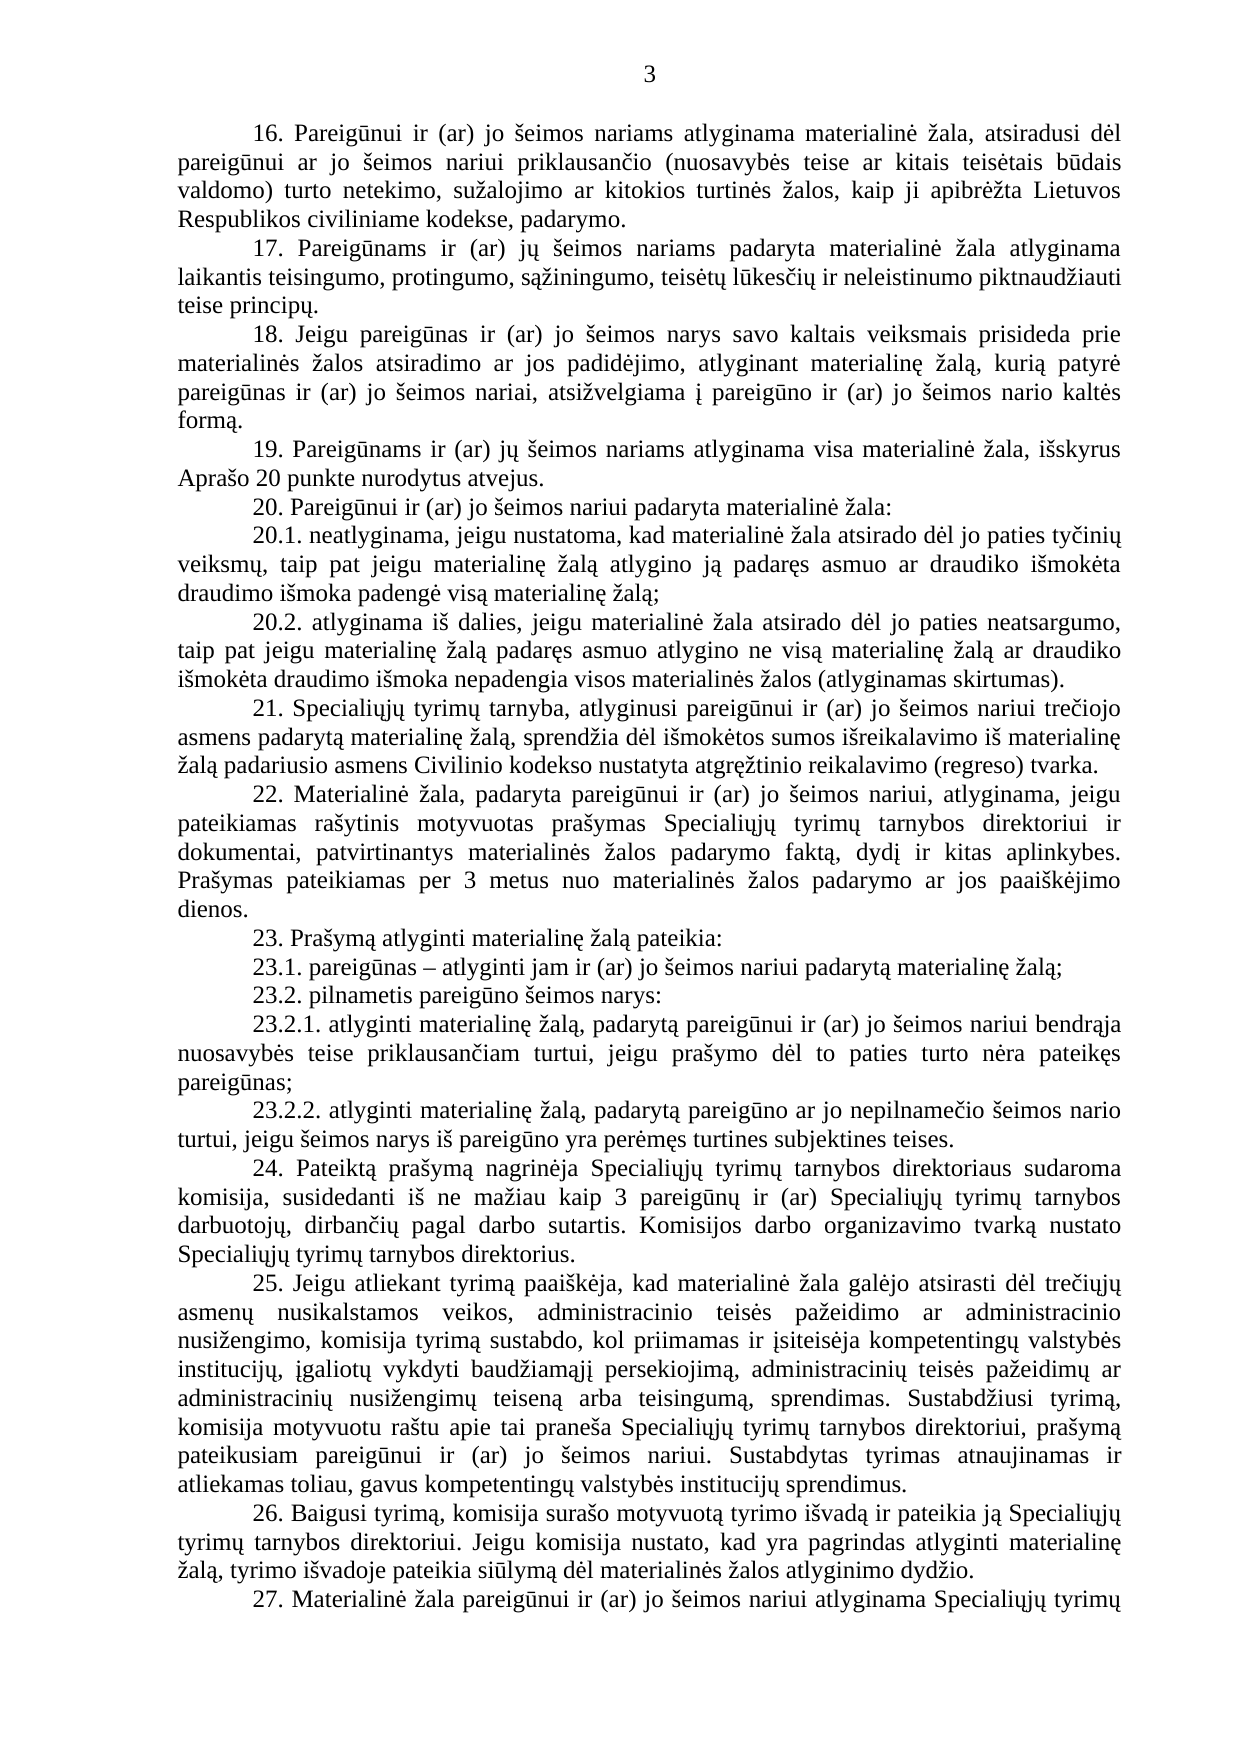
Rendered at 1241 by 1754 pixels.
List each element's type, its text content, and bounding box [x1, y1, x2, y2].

text 23.2.1. atlyginti materialinę žalą, padarytą pareigūnui ir (ar) jo šeimos nariui bendrąja nuosavybės teise priklausančiam turtui, jeigu prašymo dėl to paties turto nėra pateikęs pareigūnas; [177, 1009, 1122, 1096]
text 23. Prašymą atlyginti materialinę žalą pateikia: [177, 923, 1122, 952]
text 27. Materialinė žala pareigūnui ir (ar) jo šeimos nariui atlyginama Specialiųjų tyrimų [177, 1584, 1122, 1613]
text 20.1. neatlyginama, jeigu nustatoma, kad materialinė žala atsirado dėl jo paties tyčinių veiksmų, taip pat jeigu materialinę žalą atlygino ją padaręs asmuo ar draudiko išmokėta draudimo išmoka padengė visą materialinę žalą; [177, 521, 1122, 607]
text 16. Pareigūnui ir (ar) jo šeimos nariams atlyginama materialinė žala, atsiradusi dėl pareigūnui ar jo šeimos nariui priklausančio (nuosavybės teise ar kitais teisėtais būdais valdomo) turto netekimo, sužalojimo ar kitokios turtinės žalos, kaip ji apibrėžta Lietuvos Respublikos civiliniame kodekse, padarymo. [177, 118, 1122, 233]
text 20.2. atlyginama iš dalies, jeigu materialinė žala atsirado dėl jo paties neatsargumo, taip pat jeigu materialinę žalą padaręs asmuo atlygino ne visą materialinę žalą ar draudiko išmokėta draudimo išmoka nepadengia visos materialinės žalos (atlyginamas skirtumas). [177, 607, 1122, 693]
text 23.2. pilnametis pareigūno šeimos narys: [177, 981, 1122, 1009]
text 25. Jeigu atliekant tyrimą paaiškėja, kad materialinė žala galėjo atsirasti dėl trečiųjų asmenų nusikalstamos veikos, administracinio teisės pažeidimo ar administracinio nusižengimo, komisija tyrimą sustabdo, kol priimamas ir įsiteisėja kompetentingų valstybės institucijų, įgaliotų vykdyti baudžiamąjį persekiojimą, administracinių teisės pažeidimų ar administracinių nusižengimų teiseną arba teisingumą, sprendimas. Sustabdžiusi tyrimą, komisija motyvuotu raštu apie tai praneša Specialiųjų tyrimų tarnybos direktoriui, prašymą pateikusiam pareigūnui ir (ar) jo šeimos nariui. Sustabdytas tyrimas atnaujinamas ir atliekamas toliau, gavus kompetentingų valstybės institucijų sprendimus. [177, 1268, 1122, 1498]
text 22. Materialinė žala, padaryta pareigūnui ir (ar) jo šeimos nariui, atlyginama, jeigu pateikiamas rašytinis motyvuotas prašymas Specialiųjų tyrimų tarnybos direktoriui ir dokumentai, patvirtinantys materialinės žalos padarymo faktą, dydį ir kitas aplinkybes. Prašymas pateikiamas per 3 metus nuo materialinės žalos padarymo ar jos paaiškėjimo dienos. [177, 779, 1122, 923]
text 23.1. pareigūnas – atlyginti jam ir (ar) jo šeimos nariui padarytą materialinę žalą; [177, 952, 1122, 981]
text 18. Jeigu pareigūnas ir (ar) jo šeimos narys savo kaltais veiksmais prisideda prie materialinės žalos atsiradimo ar jos padidėjimo, atlyginant materialinę žalą, kurią patyrė pareigūnas ir (ar) jo šeimos nariai, atsižvelgiama į pareigūno ir (ar) jo šeimos nario kaltės formą. [177, 319, 1122, 434]
text 17. Pareigūnams ir (ar) jų šeimos nariams padaryta materialinė žala atlyginama laikantis teisingumo, protingumo, sąžiningumo, teisėtų lūkesčių ir neleistinumo piktnaudžiauti teise principų. [177, 233, 1122, 319]
text 20. Pareigūnui ir (ar) jo šeimos nariui padaryta materialinė žala: [177, 492, 1122, 521]
text 23.2.2. atlyginti materialinę žalą, padarytą pareigūno ar jo nepilnamečio šeimos nario turtui, jeigu šeimos narys iš pareigūno yra perėmęs turtines subjektines teises. [177, 1096, 1122, 1153]
text 26. Baigusi tyrimą, komisija surašo motyvuotą tyrimo išvadą ir pateikia ją Specialiųjų tyrimų tarnybos direktoriui. Jeigu komisija nustato, kad yra pagrindas atlyginti materialinę žalą, tyrimo išvadoje pateikia siūlymą dėl materialinės žalos atlyginimo dydžio. [177, 1498, 1122, 1584]
text 24. Pateiktą prašymą nagrinėja Specialiųjų tyrimų tarnybos direktoriaus sudaroma komisija, susidedanti iš ne mažiau kaip 3 pareigūnų ir (ar) Specialiųjų tyrimų tarnybos darbuotojų, dirbančių pagal darbo sutartis. Komisijos darbo organizavimo tvarką nustato Specialiųjų tyrimų tarnybos direktorius. [177, 1153, 1122, 1268]
text 21. Specialiųjų tyrimų tarnyba, atlyginusi pareigūnui ir (ar) jo šeimos nariui trečiojo asmens padarytą materialinę žalą, sprendžia dėl išmokėtos sumos išreikalavimo iš materialinę žalą padariusio asmens Civilinio kodekso nustatyta atgręžtinio reikalavimo (regreso) tvarka. [177, 693, 1122, 779]
text 19. Pareigūnams ir (ar) jų šeimos nariams atlyginama visa materialinė žala, išskyrus Aprašo 20 punkte nurodytus atvejus. [177, 434, 1122, 492]
